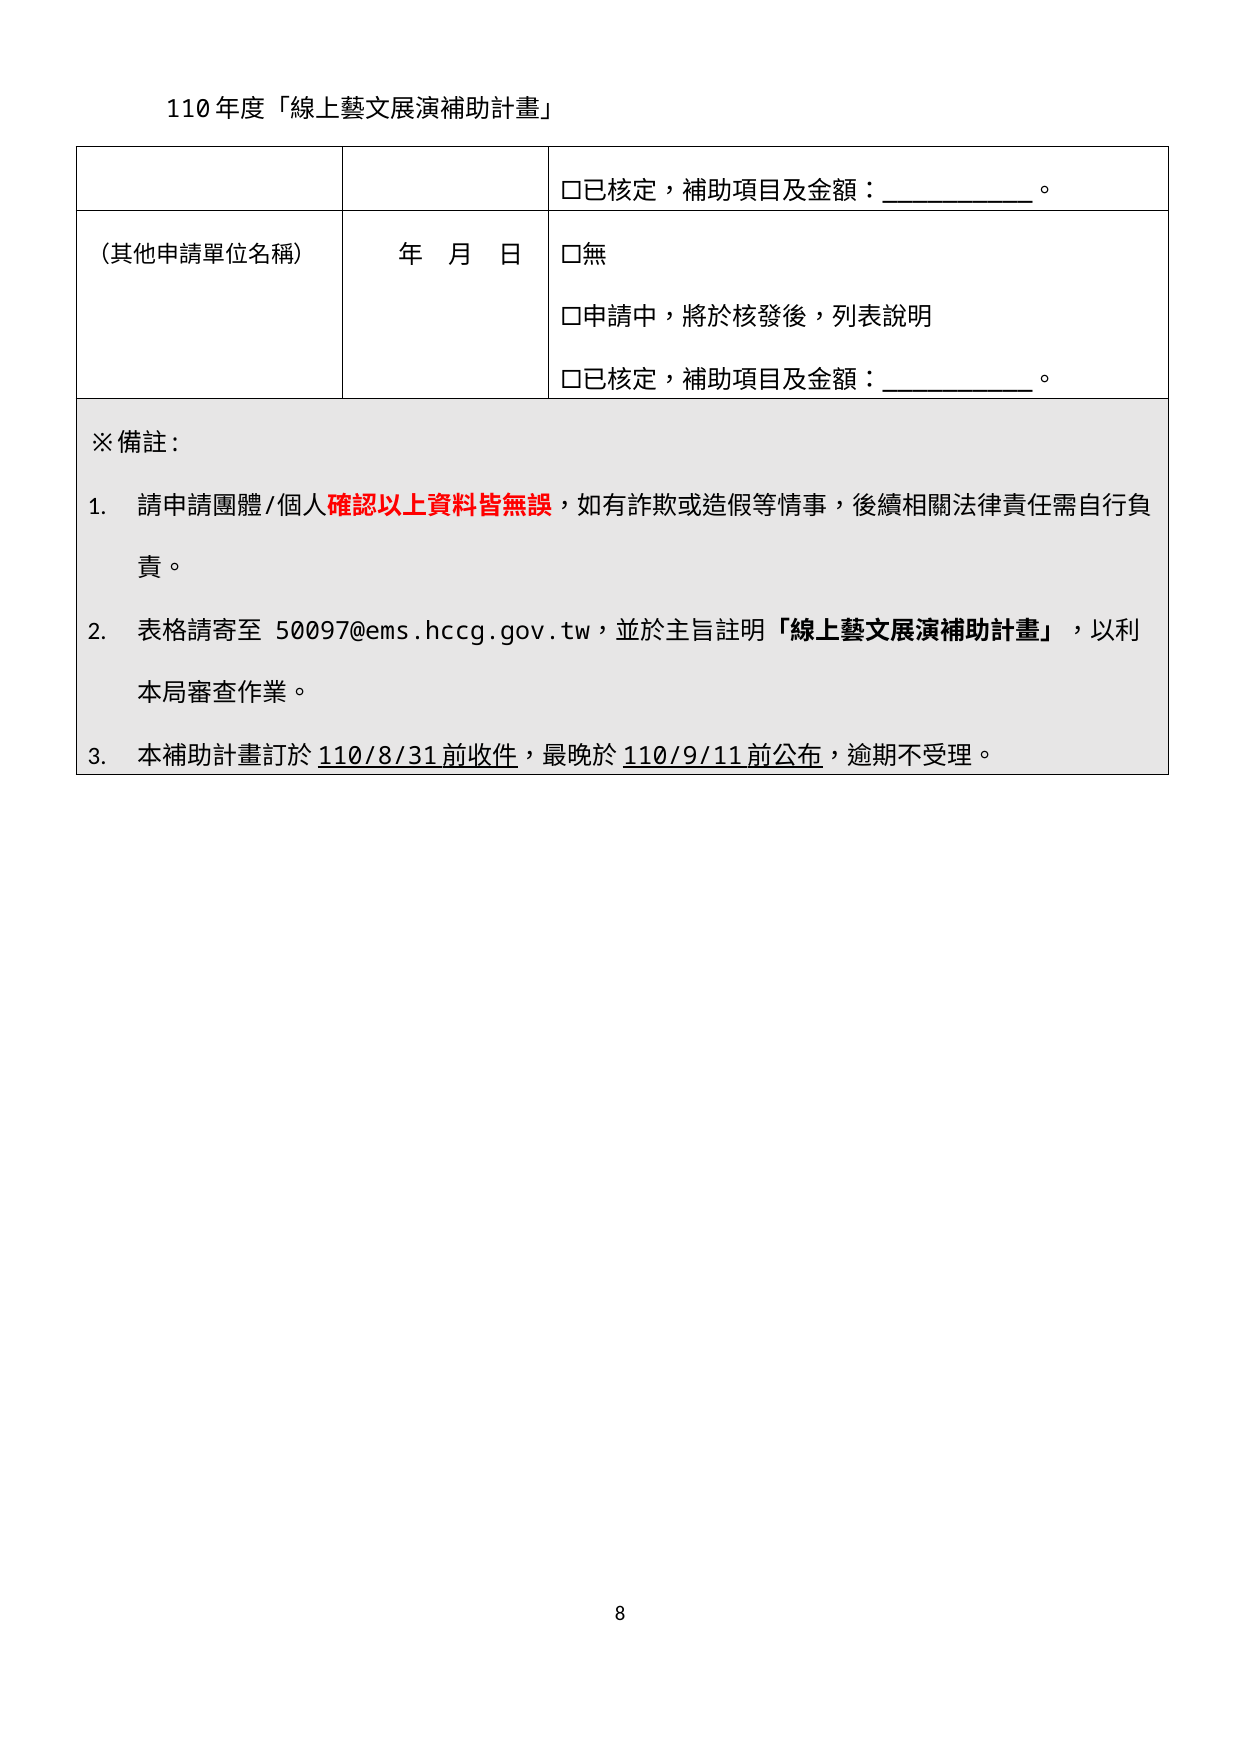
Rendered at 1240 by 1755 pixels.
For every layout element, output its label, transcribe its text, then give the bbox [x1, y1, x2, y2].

table_cell ※備註: 請申請團體/個人確認以上資料皆無誤，如有詐欺或造假等情事，後續相關法律責任需自行負責。 表格請寄至 50097@ems.hccg.gov.tw，並於主旨註明「線上藝文展演補助計畫」，以利本局審查作業。 本補助計畫訂於110/8/31前收件，最晚於110/9/11前公布，逾期不受理。 [77, 399, 1168, 774]
table_cell 已核定，補助項目及金額：__________。 [549, 147, 1168, 210]
table_cell 年 月 日 [343, 211, 548, 398]
table_cell [343, 147, 548, 210]
table_cell （其他申請單位名稱） [77, 211, 342, 398]
table_cell [77, 147, 342, 210]
table_cell 無 申請中，將於核發後，列表說明 已核定，補助項目及金額：__________。 [549, 211, 1168, 398]
